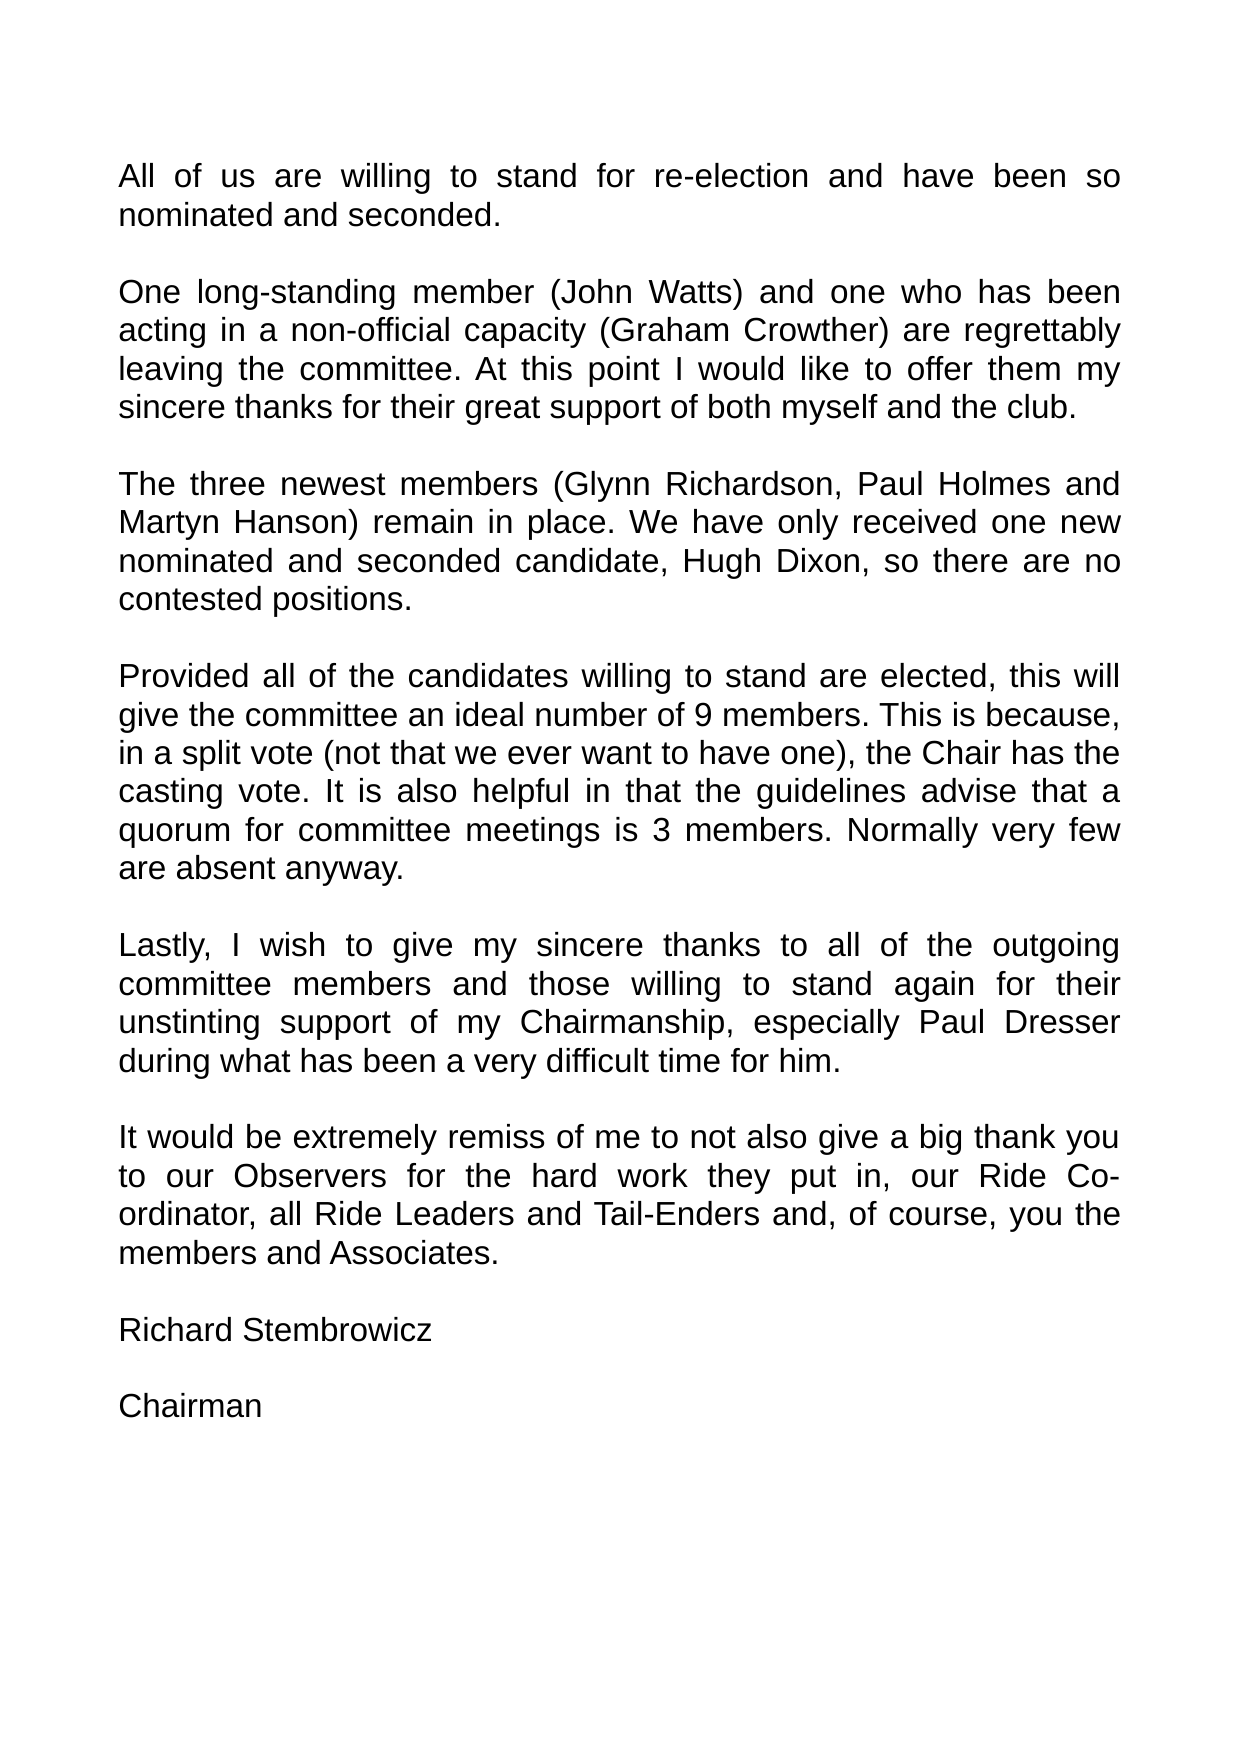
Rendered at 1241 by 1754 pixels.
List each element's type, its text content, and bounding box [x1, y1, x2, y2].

text Chairman [118, 1387, 1122, 1425]
text All of us are willing to stand for re-election and have been so nominated and seconded. [118, 157, 1122, 233]
text One long-standing member (John Watts) and one who has been acting in a non-official capacity (Graham Crowther) are regrettably leaving the committee. At this point I would like to offer them my sincere thanks for their great support of both myself and the club. [118, 272, 1122, 426]
text Lastly, I wish to give my sincere thanks to all of the outgoing committee members and those willing to stand again for their unstinting support of my Chairmanship, especially Paul Dresser during what has been a very difficult time for him. [118, 925, 1122, 1079]
text It would be extremely remiss of me to not also give a big thank you to our Observers for the hard work they put in, our Ride Co-ordinator, all Ride Leaders and Tail-Enders and, of course, you the members and Associates. [118, 1117, 1122, 1271]
text The three newest members (Glynn Richardson, Paul Holmes and Martyn Hanson) remain in place. We have only received one new nominated and seconded candidate, Hugh Dixon, so there are no contested positions. [118, 464, 1122, 618]
text Provided all of the candidates willing to stand are elected, this will give the committee an ideal number of 9 members. This is because, in a split vote (not that we ever want to have one), the Chair has the casting vote. It is also helpful in that the guidelines advise that a quorum for committee meetings is 3 members. Normally very few are absent anyway. [118, 656, 1122, 887]
text Richard Stembrowicz [118, 1310, 1122, 1348]
